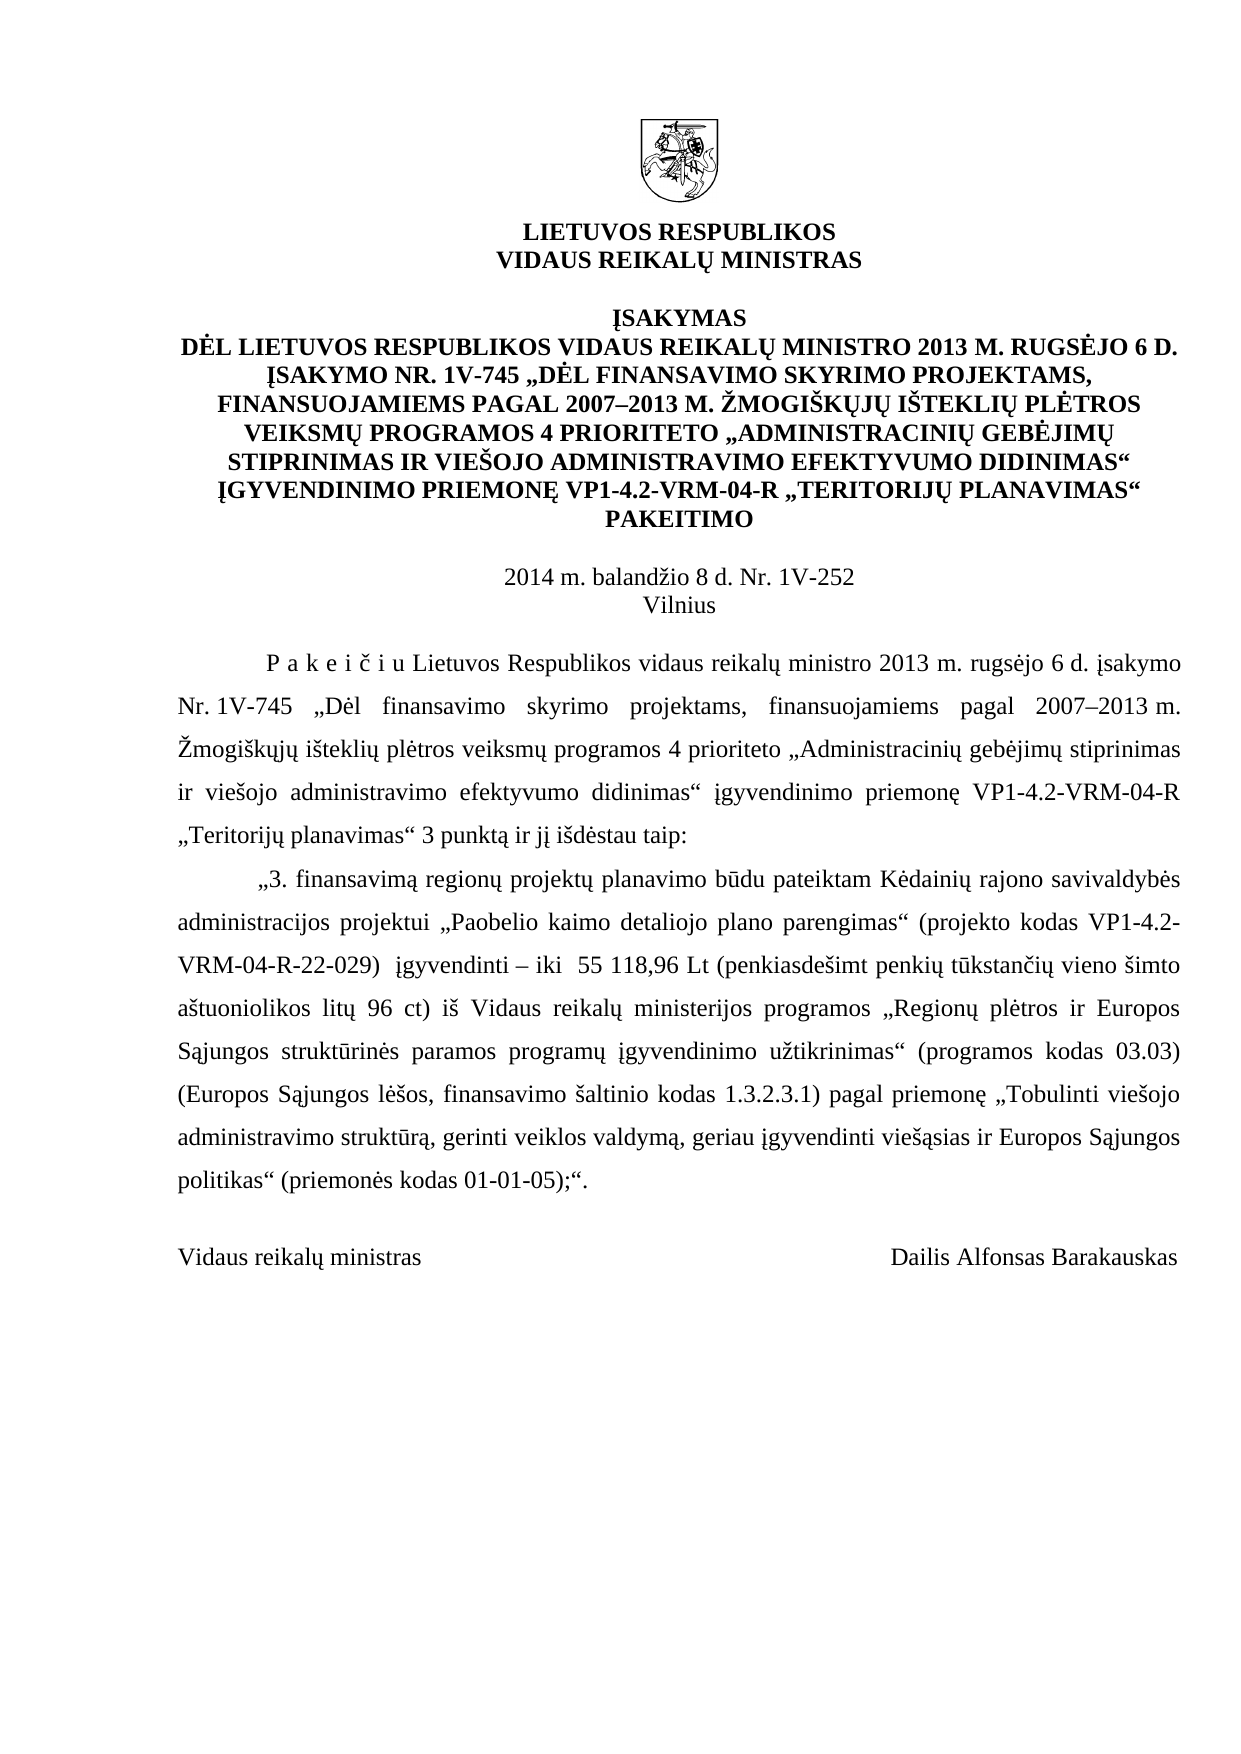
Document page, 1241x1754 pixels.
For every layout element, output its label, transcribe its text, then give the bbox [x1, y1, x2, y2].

text VIDAUS REIKALŲ MINISTRAS [177, 246, 1181, 274]
text Vilnius [177, 591, 1181, 619]
text DĖL Lietuvos Respublikos vidaus reikalų ministro 2013 m. rugsėjo 6 d. įsakymo Nr. 1V-745 „DĖL FINANSAVIMO SKYRIMO PROJEKTams, FINANSUOJAMiems PAGAL 2007–2013 m. ŽMOGIŠKŲJŲ IŠTEKLIŲ PLĖTROs VEIKSMŲ PROGRAMOS 4 PRIORITETO „ADMINISTRACINIŲ GEBĖJIMŲ STIPRINIMAS IR VIEŠOJO ADMINISTRAVIMO EFEKTYVUMO DIDINIMAS“ ĮGYVENDINIMO PRIEMONĘ VP1-4.2-VRM-04-R „TERITORIJŲ PLANAVIMAS“ PAKEITIMO [177, 332, 1181, 533]
text P a k e i č i u Lietuvos Respublikos vidaus reikalų ministro 2013 m. rugsėjo 6 d. įsakymo Nr. 1V-745 „Dėl finansavimo skyrimo projektams, finansuojamiems pagal 2007–2013 m. Žmogiškųjų išteklių plėtros veiksmų programos 4 prioriteto „Administracinių gebėjimų stiprinimas ir viešojo administravimo efektyvumo didinimas“ įgyvendinimo priemonę VP1-4.2-VRM-04-R „Teritorijų planavimas“ 3 punktą ir jį išdėstau taip: [177, 648, 1181, 849]
text „3. finansavimą regionų projektų planavimo būdu pateiktam Kėdainių rajono savivaldybės administracijos projektui „Paobelio kaimo detaliojo plano parengimas“ (projekto kodas VP1-4.2-VRM-04-R-22-029) įgyvendinti – iki 55 118,96 Lt (penkiasdešimt penkių tūkstančių vieno šimto aštuoniolikos litų 96 ct) iš Vidaus reikalų ministerijos programos „Regionų plėtros ir Europos Sąjungos struktūrinės paramos programų įgyvendinimo užtikrinimas“ (programos kodas 03.03) (Europos Sąjungos lėšos, finansavimo šaltinio kodas 1.3.2.3.1) pagal priemonę „Tobulinti viešojo administravimo struktūrą, gerinti veiklos valdymą, geriau įgyvendinti viešąsias ir Europos Sąjungos politikas“ (priemonės kodas 01-01-05);“. [177, 864, 1181, 1194]
text ĮSAKYMAS [177, 303, 1181, 332]
text Vidaus reikalų ministras Dailis Alfonsas Barakauskas [177, 1242, 1181, 1271]
text 2014 m. balandžio 8 d. Nr. 1V-252 [177, 562, 1181, 591]
text LIETUVOS RESPUBLIKOS [177, 217, 1181, 246]
